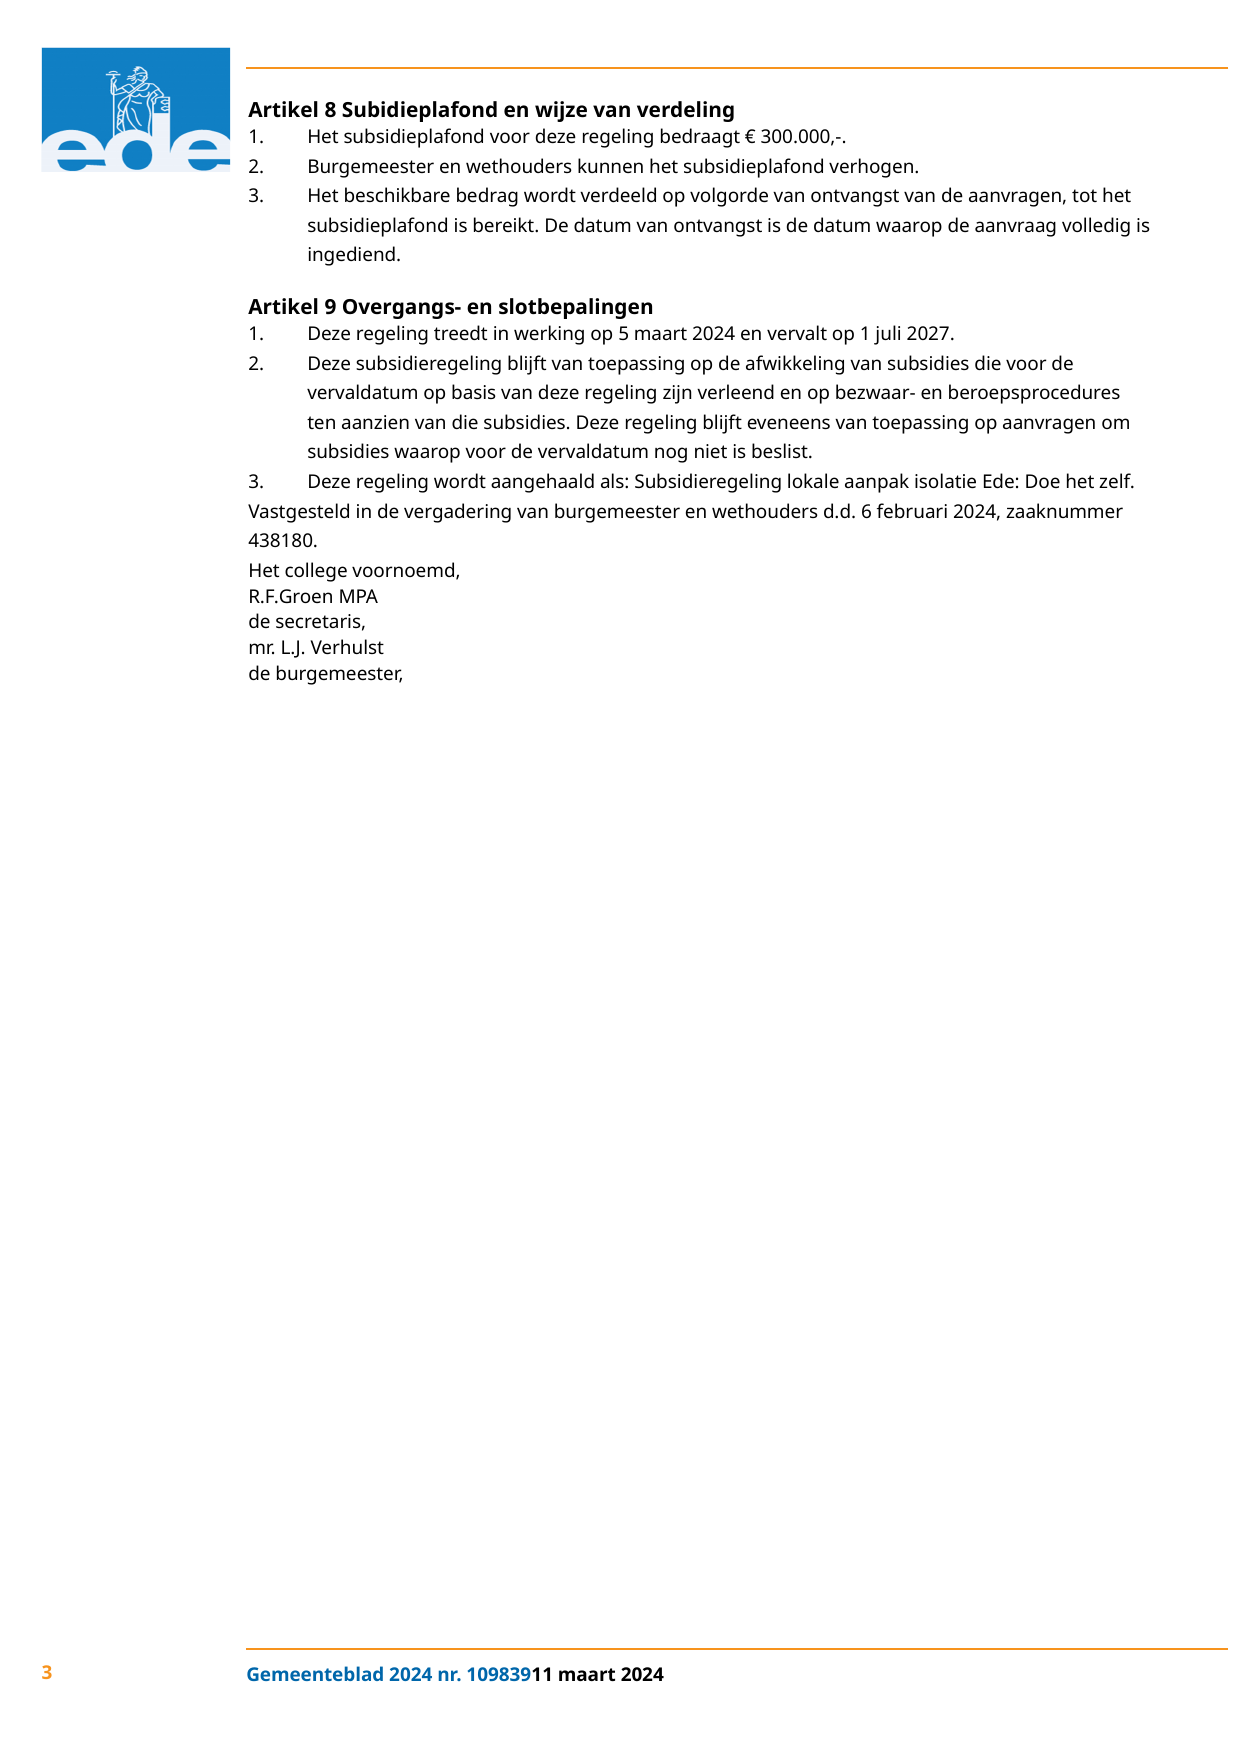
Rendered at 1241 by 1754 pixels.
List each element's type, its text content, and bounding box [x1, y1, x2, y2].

text de burgemeester, [248, 660, 1152, 686]
list Het subsidieplafond voor deze regeling bedraagt € 300.000,-. [248, 123, 1152, 149]
text mr. L.J. Verhulst [248, 634, 1152, 660]
list Deze regeling treedt in werking op 5 maart 2024 en vervalt op 1 juli 2027. [248, 320, 1152, 346]
text Het college voornoemd, [248, 557, 1152, 583]
picture [41, 47, 231, 172]
list Burgemeester en wethouders kunnen het subsidieplafond verhogen. [248, 153, 1152, 178]
text R.F.Groen MPA [248, 583, 1152, 608]
list Het beschikbare bedrag wordt verdeeld op volgorde van ontvangst van de aanvragen, tot het subsidieplafond is bereikt. De datum van ontvangst is de datum waarop de aanvraag volledig is ingediend. [248, 182, 1152, 267]
list Deze subsidieregeling blijft van toepassing op de afwikkeling van subsidies die voor de vervaldatum op basis van deze regeling zijn verleend en op bezwaar- en beroepsprocedures ten aanzien van die subsidies. Deze regeling blijft eveneens van toepassing op aanvragen om subsidies waarop voor de vervaldatum nog niet is beslist. [248, 350, 1152, 464]
text de secretaris, [248, 608, 1152, 634]
text Vastgesteld in de vergadering van burgemeester en wethouders d.d. 6 februari 2024, zaaknummer 438180. [248, 498, 1152, 553]
text Artikel 8 Subidieplafond en wijze van verdeling [248, 95, 1152, 123]
text Artikel 9 Overgangs- en slotbepalingen [248, 292, 1152, 320]
list Deze regeling wordt aangehaald als: Subsidieregeling lokale aanpak isolatie Ede: Doe het zelf. [248, 468, 1152, 494]
